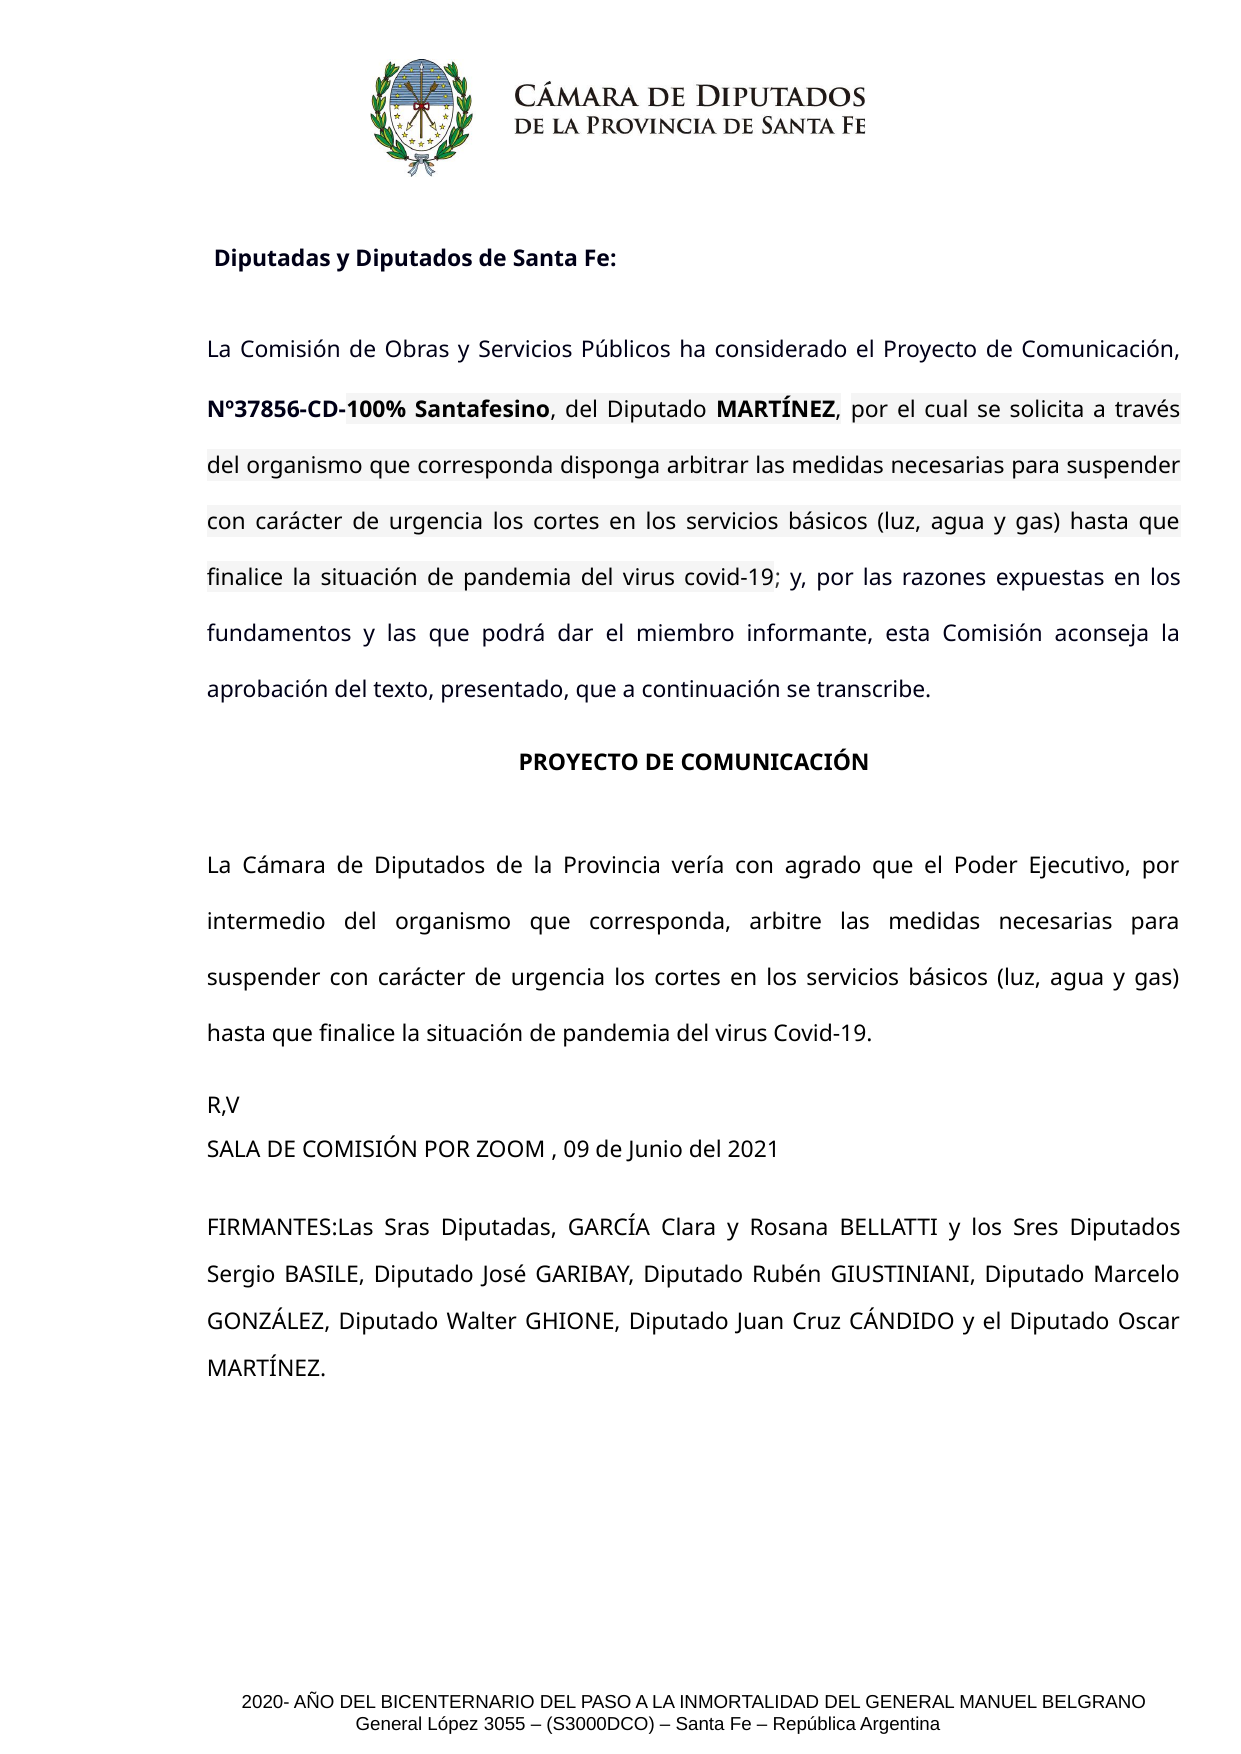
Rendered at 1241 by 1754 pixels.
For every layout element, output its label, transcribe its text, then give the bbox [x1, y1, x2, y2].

picture [370, 59, 866, 181]
text La Comisión de Obras y Servicios Públicos ha considerado el Proyecto de Comunicación, Nº37856-CD-100% Santafesino, del Diputado MARTÍNEZ, por el cual se solicita a través del organismo que corresponda disponga arbitrar las medidas necesarias para suspender con carácter de urgencia los cortes en los servicios básicos (luz, agua y gas) hasta que finalice la situación de pandemia del virus covid-19; y, por las razones expuestas en los fundamentos y las que podrá dar el miembro informante, esta Comisión aconseja la aprobación del texto, presentado, que a continuación se transcribe. [207, 332, 1181, 704]
text PROYECTO DE COMUNICACIÓN [207, 746, 1181, 777]
text R,V [207, 1089, 1181, 1120]
text SALA DE COMISIÓN POR ZOOM , 09 de Junio del 2021 [207, 1133, 1181, 1164]
text Diputadas y Diputados de Santa Fe: [213, 242, 1181, 273]
text La Cámara de Diputados de la Provincia vería con agrado que el Poder Ejecutivo, por intermedio del organismo que corresponda, arbitre las medidas necesarias para suspender con carácter de urgencia los cortes en los servicios básicos (luz, agua y gas) hasta que finalice la situación de pandemia del virus Covid-19. [207, 849, 1181, 1048]
text FIRMANTES:Las Sras Diputadas, GARCÍA Clara y Rosana BELLATTI y los Sres Diputados Sergio BASILE, Diputado José GARIBAY, Diputado Rubén GIUSTINIANI, Diputado Marcelo GONZÁLEZ, Diputado Walter GHIONE, Diputado Juan Cruz CÁNDIDO y el Diputado Oscar MARTÍNEZ. [207, 1164, 1181, 1383]
